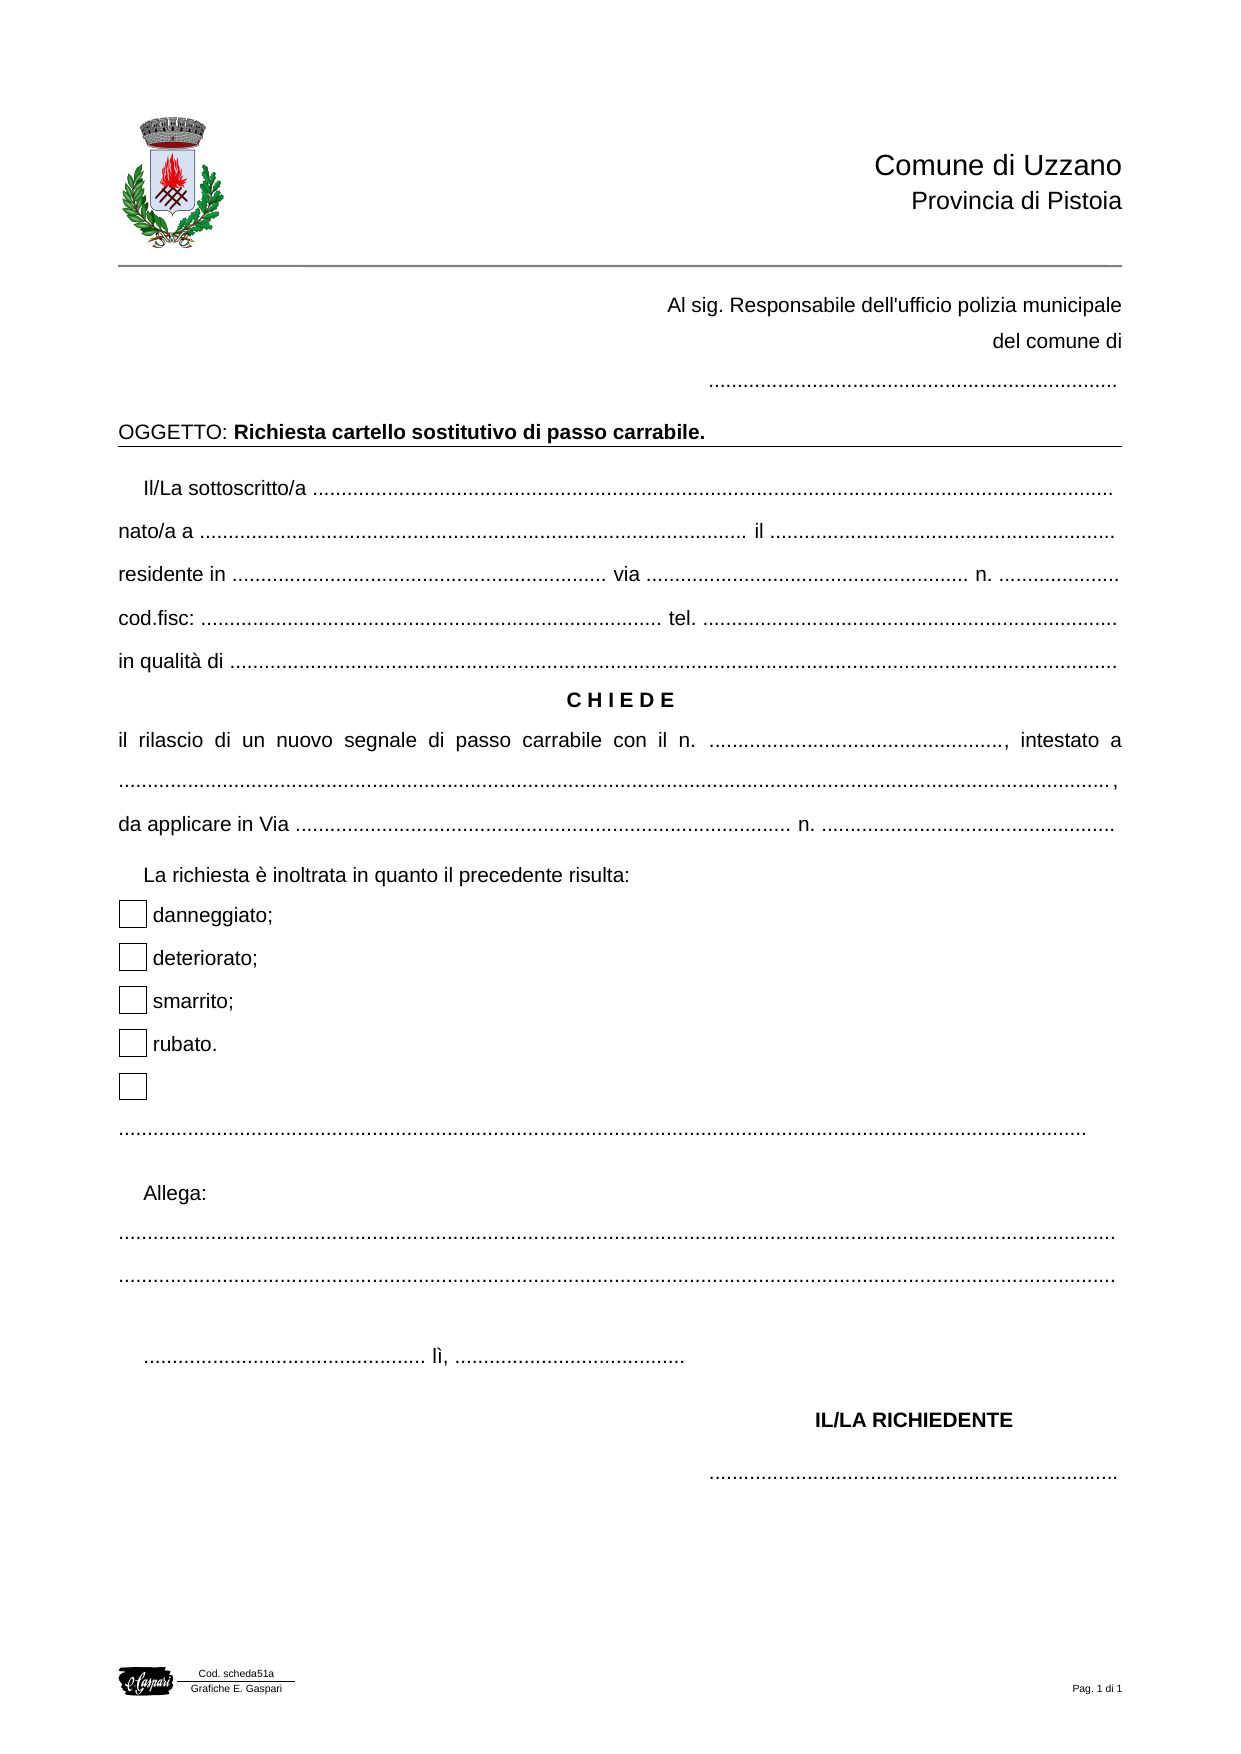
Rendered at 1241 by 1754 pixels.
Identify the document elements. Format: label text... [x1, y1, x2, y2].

text il rilascio di un nuovo segnale di passo carrabile con il n. ..................................................., intestato a ............................................................................................................................................................................, [118, 724, 1122, 793]
text smarrito; [118, 985, 1122, 1014]
text ........................................................................................................................................................................ [118, 1072, 1122, 1141]
text ....................................................................... [706, 1456, 1122, 1485]
text cod.fisc: ................................................................................ tel. ........................................................................ [118, 602, 1122, 630]
text residente in ................................................................. via ........................................................ n. ..................... [118, 558, 1122, 587]
text ................................................. lì, ........................................ [143, 1340, 1122, 1369]
text rubato. [118, 1028, 1122, 1057]
text ....................................................................... [708, 364, 1122, 393]
text C H I E D E [118, 688, 1122, 712]
text OGGETTO: Richiesta cartello sostitutivo di passo carrabile. [118, 420, 1122, 446]
text da applicare in Via ...................................................................................... n. ................................................... [118, 808, 1122, 836]
picture [122, 117, 224, 248]
text Comune di Uzzano [224, 148, 1122, 181]
text ............................................................................................................................................................................. [118, 1216, 1122, 1245]
text La richiesta è inoltrata in quanto il precedente risulta: [118, 863, 1122, 887]
text deteriorato; [118, 942, 1122, 971]
text nato/a a ............................................................................................... il ............................................................ [118, 515, 1122, 544]
text Provincia di Pistoia [224, 186, 1122, 215]
text danneggiato; [118, 899, 1122, 928]
text ............................................................................................................................................................................. [118, 1259, 1122, 1288]
text Al sig. Responsabile dell'ufficio polizia municipale del comune di [531, 293, 1122, 352]
text in qualità di .......................................................................................................................................................... [118, 645, 1122, 673]
picture [118, 1666, 174, 1696]
text Il/La sottoscritto/a ........................................................................................................................................... [118, 472, 1122, 501]
text Allega: [118, 1181, 1122, 1204]
text IL/LA RICHIEDENTE [706, 1408, 1122, 1432]
